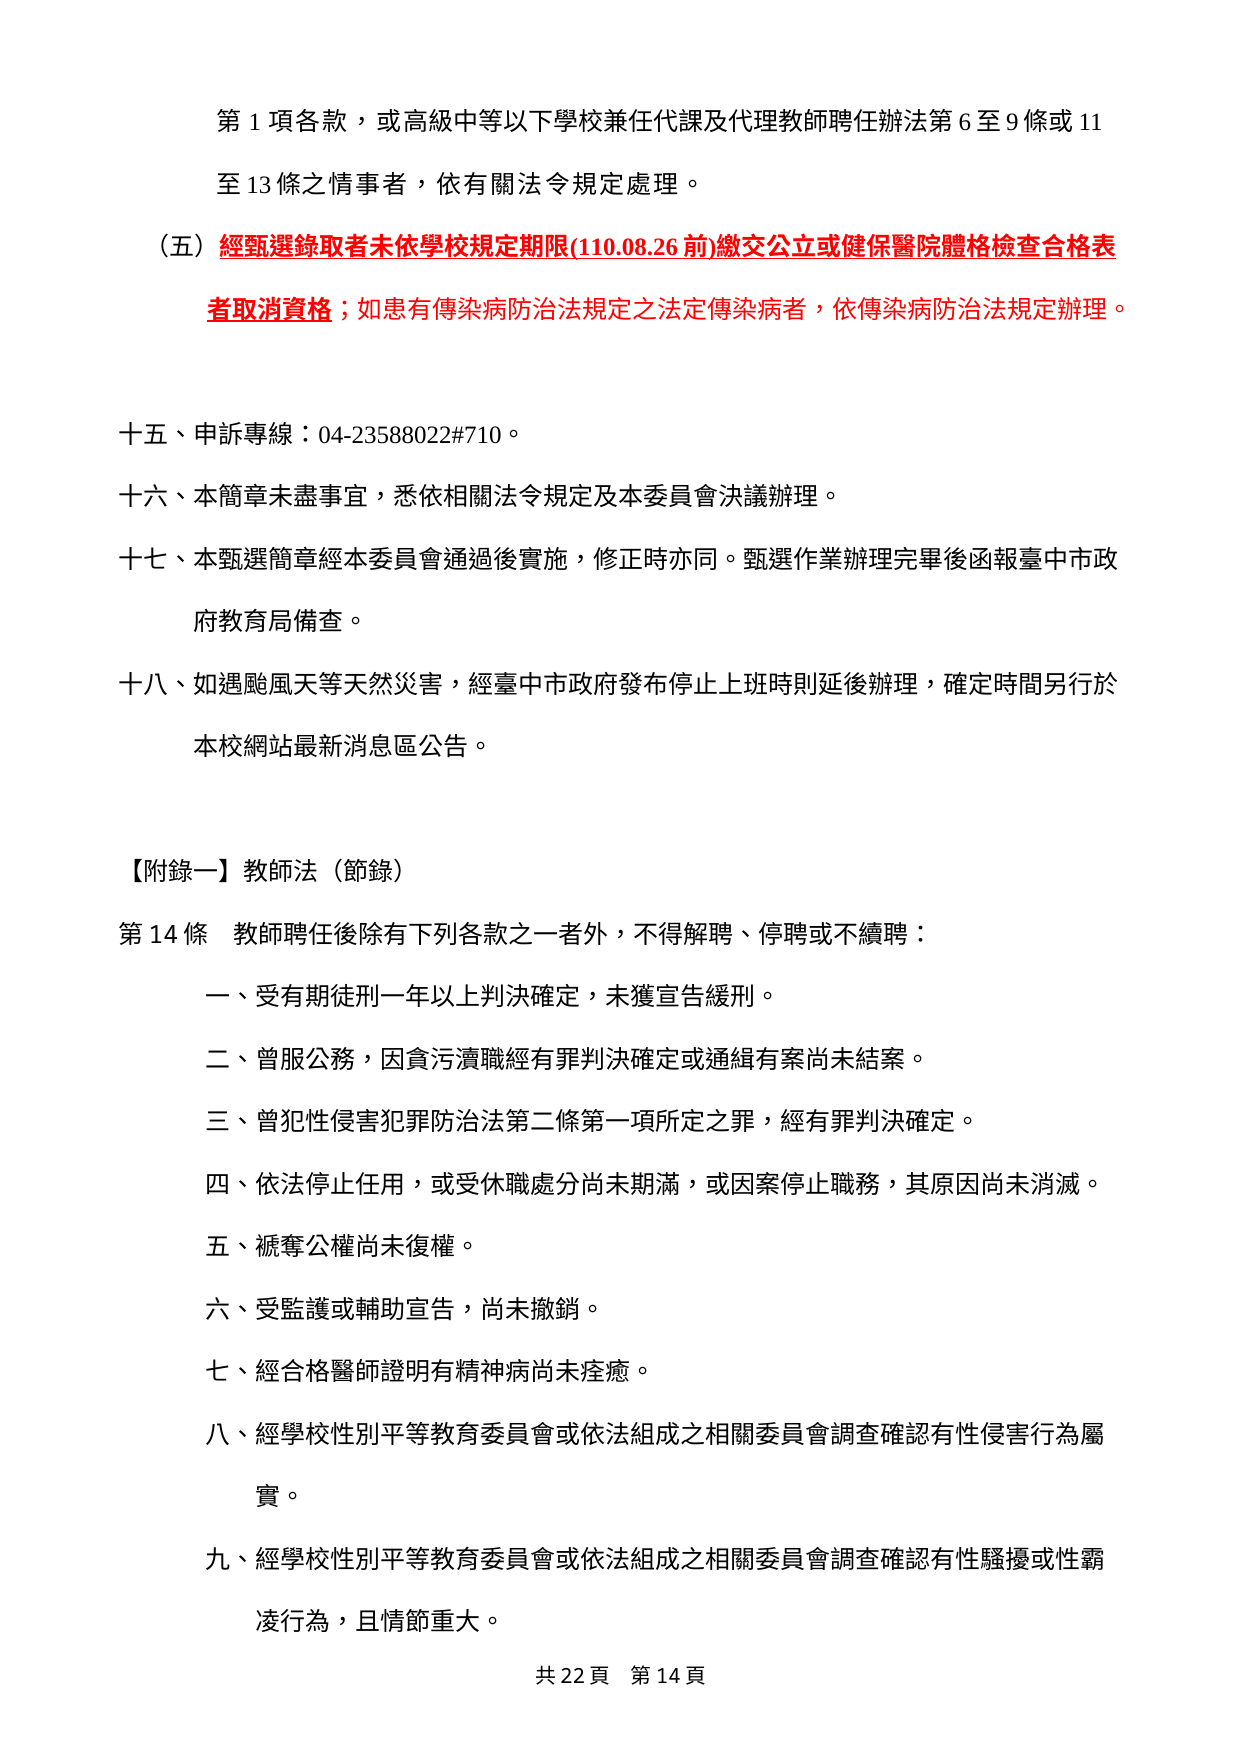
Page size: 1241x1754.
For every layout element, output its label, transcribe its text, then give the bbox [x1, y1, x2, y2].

text 四、依法停止任用，或受休職處分尚未期滿，或因案停止職務，其原因尚未消滅。 [118, 1141, 1122, 1203]
text 十八、如遇颱風天等天然災害，經臺中市政府發布停止上班時則延後辦理，確定時間另行於本校網站最新消息區公告。 [118, 641, 1122, 766]
text 十七、本甄選簡章經本委員會通過後實施，修正時亦同。甄選作業辦理完畢後函報臺中市政府教育局備查。 [118, 516, 1122, 641]
text 二、曾服公務，因貪污瀆職經有罪判決確定或通緝有案尚未結案。 [118, 1016, 1122, 1078]
text 【附錄一】教師法（節錄） [118, 828, 1122, 891]
text 九、經學校性別平等教育委員會或依法組成之相關委員會調查確認有性騷擾或性霸凌行為，且情節重大。 [206, 1516, 1122, 1641]
text 七、經合格醫師證明有精神病尚未痊癒。 [118, 1328, 1122, 1391]
text 十六、本簡章未盡事宜，悉依相關法令規定及本委員會決議辦理。 [118, 453, 1122, 516]
text 五、褫奪公權尚未復權。 [118, 1203, 1122, 1266]
text 十五、申訴專線：04-23588022#710。 [118, 391, 1122, 453]
text 三、曾犯性侵害犯罪防治法第二條第一項所定之罪，經有罪判決確定。 [118, 1078, 1122, 1141]
text 六、受監護或輔助宣告，尚未撤銷。 [118, 1266, 1122, 1328]
text 八、經學校性別平等教育委員會或依法組成之相關委員會調查確認有性侵害行為屬實。 [206, 1391, 1122, 1516]
text 第1項各款，或高級中等以下學校兼任代課及代理教師聘任辦法第6至9條或11至13條之情事者，依有關法令規定處理。 [141, 78, 1122, 203]
text 第14條 教師聘任後除有下列各款之一者外，不得解聘、停聘或不續聘： [118, 891, 1122, 953]
text 一、受有期徒刑一年以上判決確定，未獲宣告緩刑。 [118, 953, 1122, 1016]
text （五）經甄選錄取者未依學校規定期限(110.08.26前)繳交公立或健保醫院體格檢查合格表者取消資格；如患有傳染病防治法規定之法定傳染病者，依傳染病防治法規定辦理。 [144, 203, 1122, 328]
